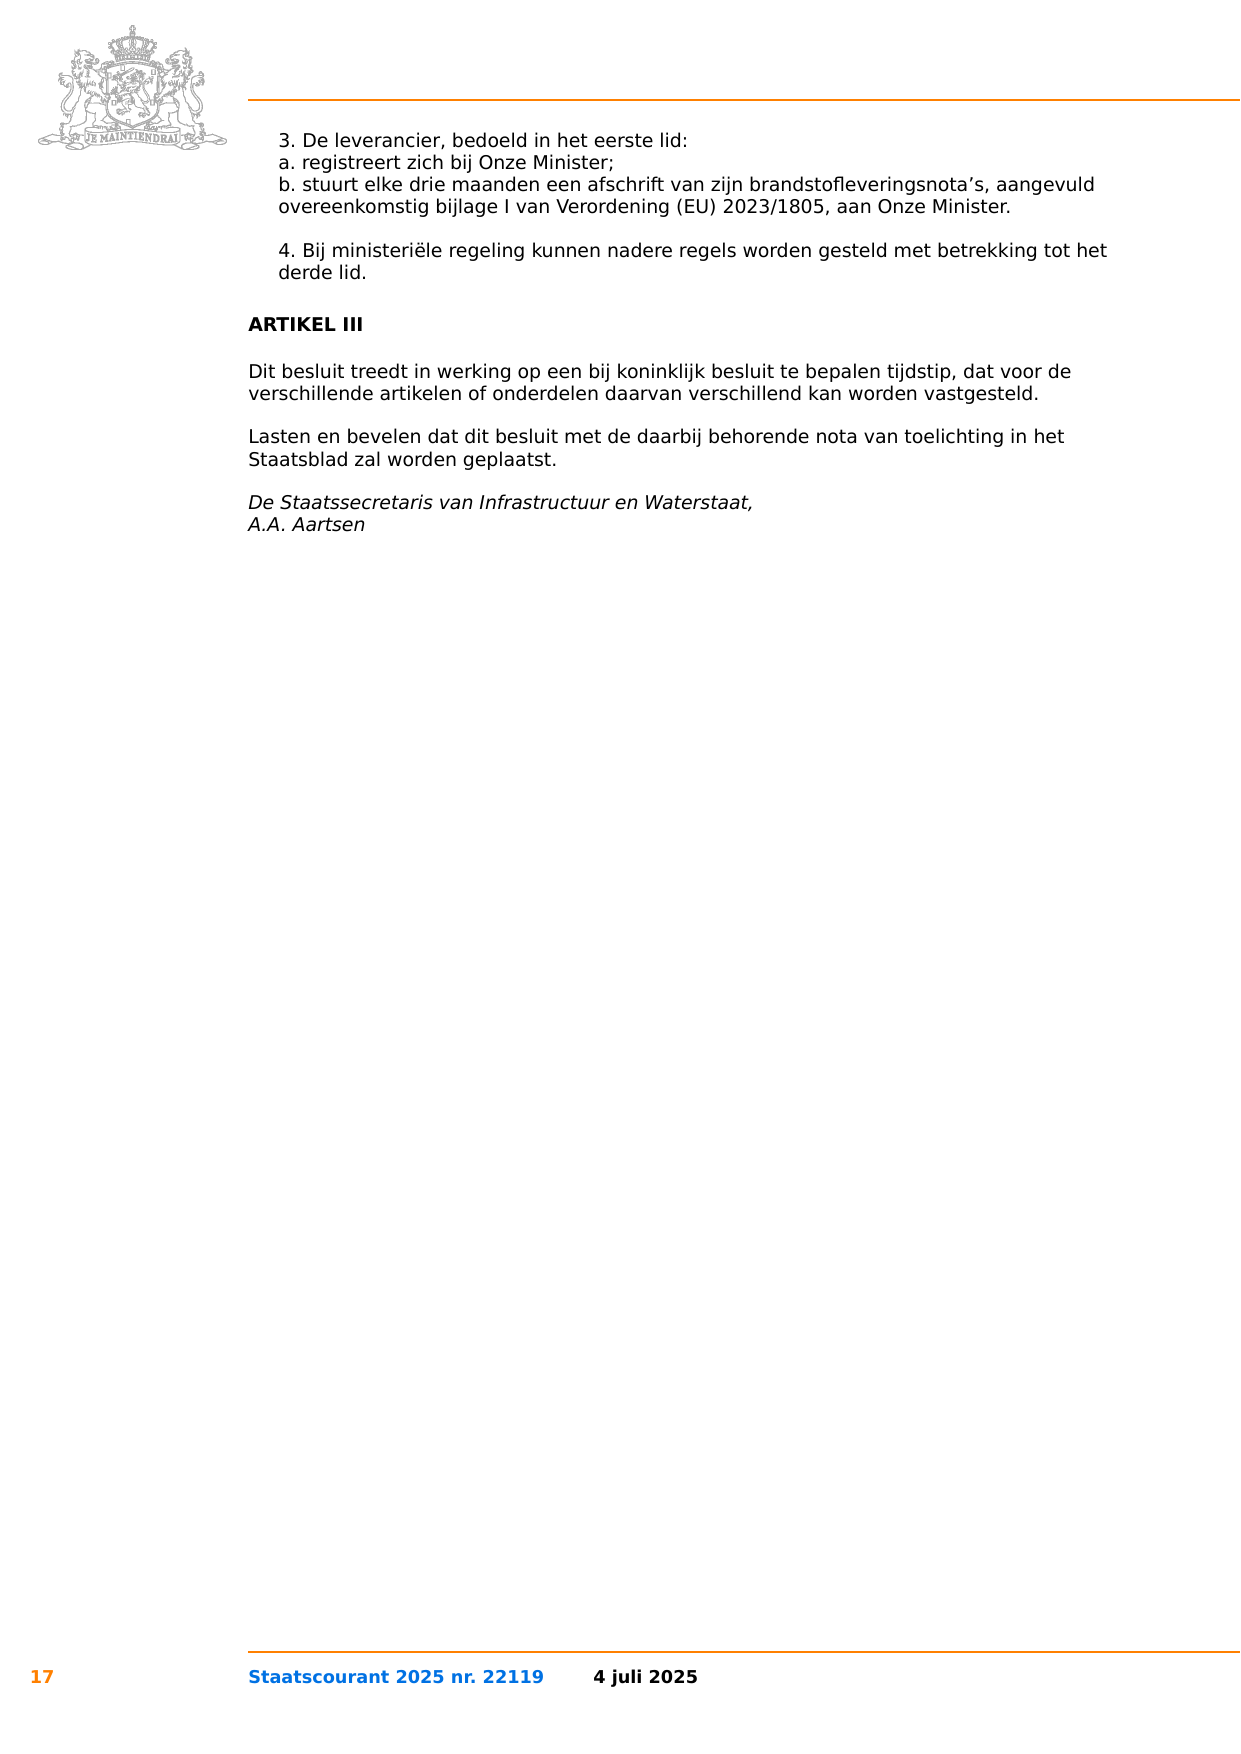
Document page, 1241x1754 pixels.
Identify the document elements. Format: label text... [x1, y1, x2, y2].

text a. registreert zich bij Onze Minister; [278, 152, 1163, 174]
subtitle ARTIKEL III [248, 314, 1163, 336]
text Dit besluit treedt in werking op een bij koninklijk besluit te bepalen tijdstip, dat voor de verschillende artikelen of onderdelen daarvan verschillend kan worden vastgesteld. [248, 361, 1163, 404]
text 4. Bij ministeriële regeling kunnen nadere regels worden gesteld met betrekking tot het derde lid. [278, 240, 1163, 284]
picture [38, 25, 227, 150]
text b. stuurt elke drie maanden een afschrift van zijn brandstofleveringsnota’s, aangevuld overeenkomstig bijlage I van Verordening (EU) 2023/1805, aan Onze Minister. [278, 174, 1163, 218]
text Lasten en bevelen dat dit besluit met de daarbij behorende nota van toelichting in het Staatsblad zal worden geplaatst. [248, 426, 1163, 470]
text De Staatssecretaris van Infrastructuur en Waterstaat, A.A. Aartsen [248, 492, 1163, 536]
text 3. De leverancier, bedoeld in het eerste lid: [278, 130, 1163, 152]
